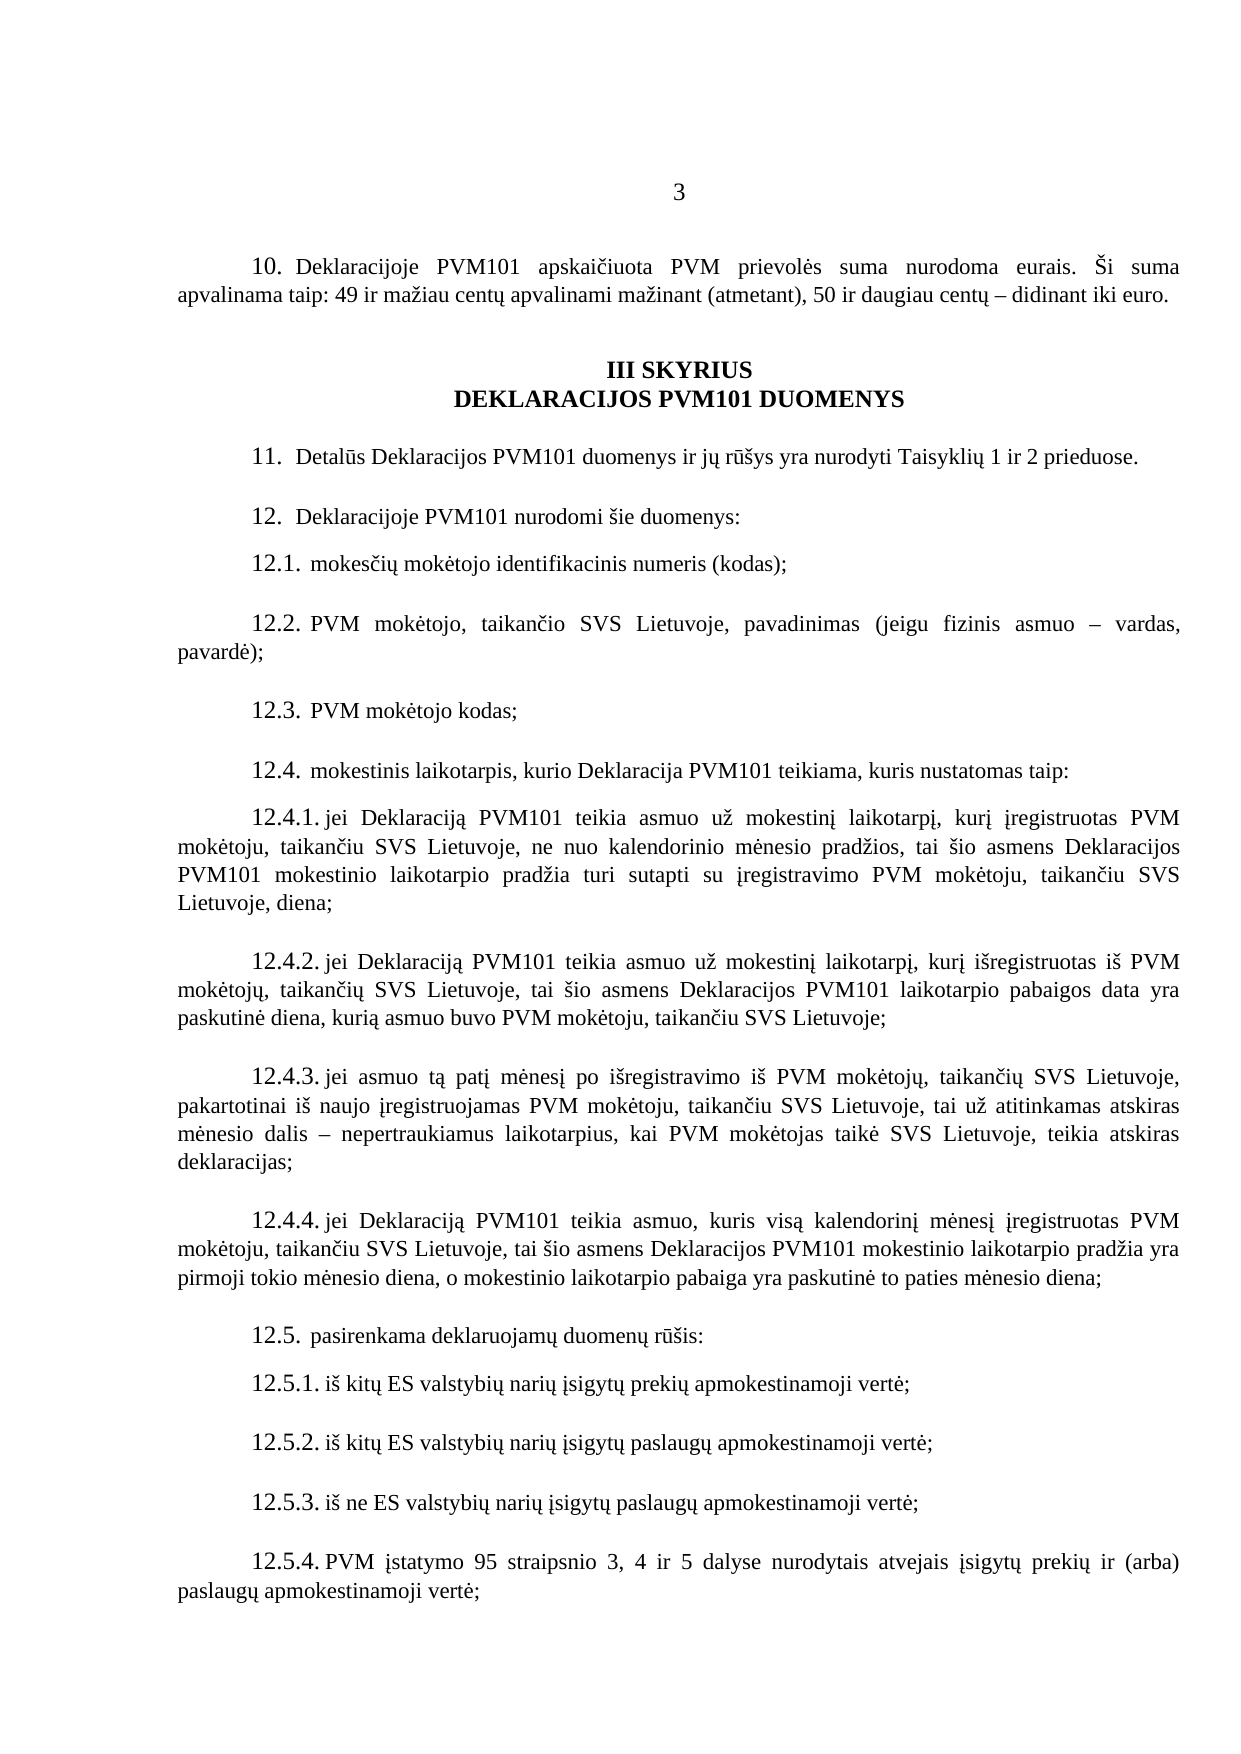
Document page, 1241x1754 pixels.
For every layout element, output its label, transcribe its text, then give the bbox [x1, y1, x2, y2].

text 12.1. mokesčių mokėtojo identifikacinis numeris (kodas); [177, 548, 1181, 577]
text 12.4.4. jei Deklaraciją PVM101 teikia asmuo, kuris visą kalendorinį mėnesį įregistruotas PVM mokėtoju, taikančiu SVS Lietuvoje, tai šio asmens Deklaracijos PVM101 mokestinio laikotarpio pradžia yra pirmoji tokio mėnesio diena, o mokestinio laikotarpio pabaiga yra paskutinė to paties mėnesio diena; [177, 1205, 1181, 1290]
text 12.4.3. jei asmuo tą patį mėnesį po išregistravimo iš PVM mokėtojų, taikančių SVS Lietuvoje, pakartotinai iš naujo įregistruojamas PVM mokėtoju, taikančiu SVS Lietuvoje, tai už atitinkamas atskiras mėnesio dalis – nepertraukiamus laikotarpius, kai PVM mokėtojas taikė SVS Lietuvoje, teikia atskiras deklaracijas; [177, 1061, 1181, 1174]
text 12.4.2. jei Deklaraciją PVM101 teikia asmuo už mokestinį laikotarpį, kurį išregistruotas iš PVM mokėtojų, taikančių SVS Lietuvoje, tai šio asmens Deklaracijos PVM101 laikotarpio pabaigos data yra paskutinė diena, kurią asmuo buvo PVM mokėtoju, taikančiu SVS Lietuvoje; [177, 946, 1181, 1031]
text 12.2. PVM mokėtojo, taikančio SVS Lietuvoje, pavadinimas (jeigu fizinis asmuo – vardas, pavardė); [177, 608, 1181, 665]
text 12. Deklaracijoje PVM101 nurodomi šie duomenys: [177, 501, 1181, 529]
text 12.4. mokestinis laikotarpis, kurio Deklaracija PVM101 teikiama, kuris nustatomas taip: [177, 755, 1181, 783]
text 12.5.1. iš kitų ES valstybių narių įsigytų prekių apmokestinamoji vertė; [177, 1368, 1181, 1397]
text 10. Deklaracijoje PVM101 apskaičiuota PVM prievolės suma nurodoma eurais. Ši suma apvalinama taip: 49 ir mažiau centų apvalinami mažinant (atmetant), 50 ir daugiau centų – didinant iki euro. [177, 251, 1181, 308]
text DEKLARACIJOS PVM101 DUOMENYS [177, 384, 1181, 413]
text 12.5.3. iš ne ES valstybių narių įsigytų paslaugų apmokestinamoji vertė; [177, 1487, 1181, 1516]
text 12.5.2. iš kitų ES valstybių narių įsigytų paslaugų apmokestinamoji vertė; [177, 1427, 1181, 1456]
text III SKYRIUS [177, 355, 1181, 384]
text 12.5. pasirenkama deklaruojamų duomenų rūšis: [177, 1321, 1181, 1349]
text 12.5.4. PVM įstatymo 95 straipsnio 3, 4 ir 5 dalyse nurodytais atvejais įsigytų prekių ir (arba) paslaugų apmokestinamoji vertė; [177, 1546, 1181, 1603]
text 11. Detalūs Deklaracijos PVM101 duomenys ir jų rūšys yra nurodyti Taisyklių 1 ir 2 prieduose. [177, 441, 1181, 470]
text 12.4.1. jei Deklaraciją PVM101 teikia asmuo už mokestinį laikotarpį, kurį įregistruotas PVM mokėtoju, taikančiu SVS Lietuvoje, ne nuo kalendorinio mėnesio pradžios, tai šio asmens Deklaracijos PVM101 mokestinio laikotarpio pradžia turi sutapti su įregistravimo PVM mokėtoju, taikančiu SVS Lietuvoje, diena; [177, 802, 1181, 915]
text 12.3. PVM mokėtojo kodas; [177, 695, 1181, 724]
